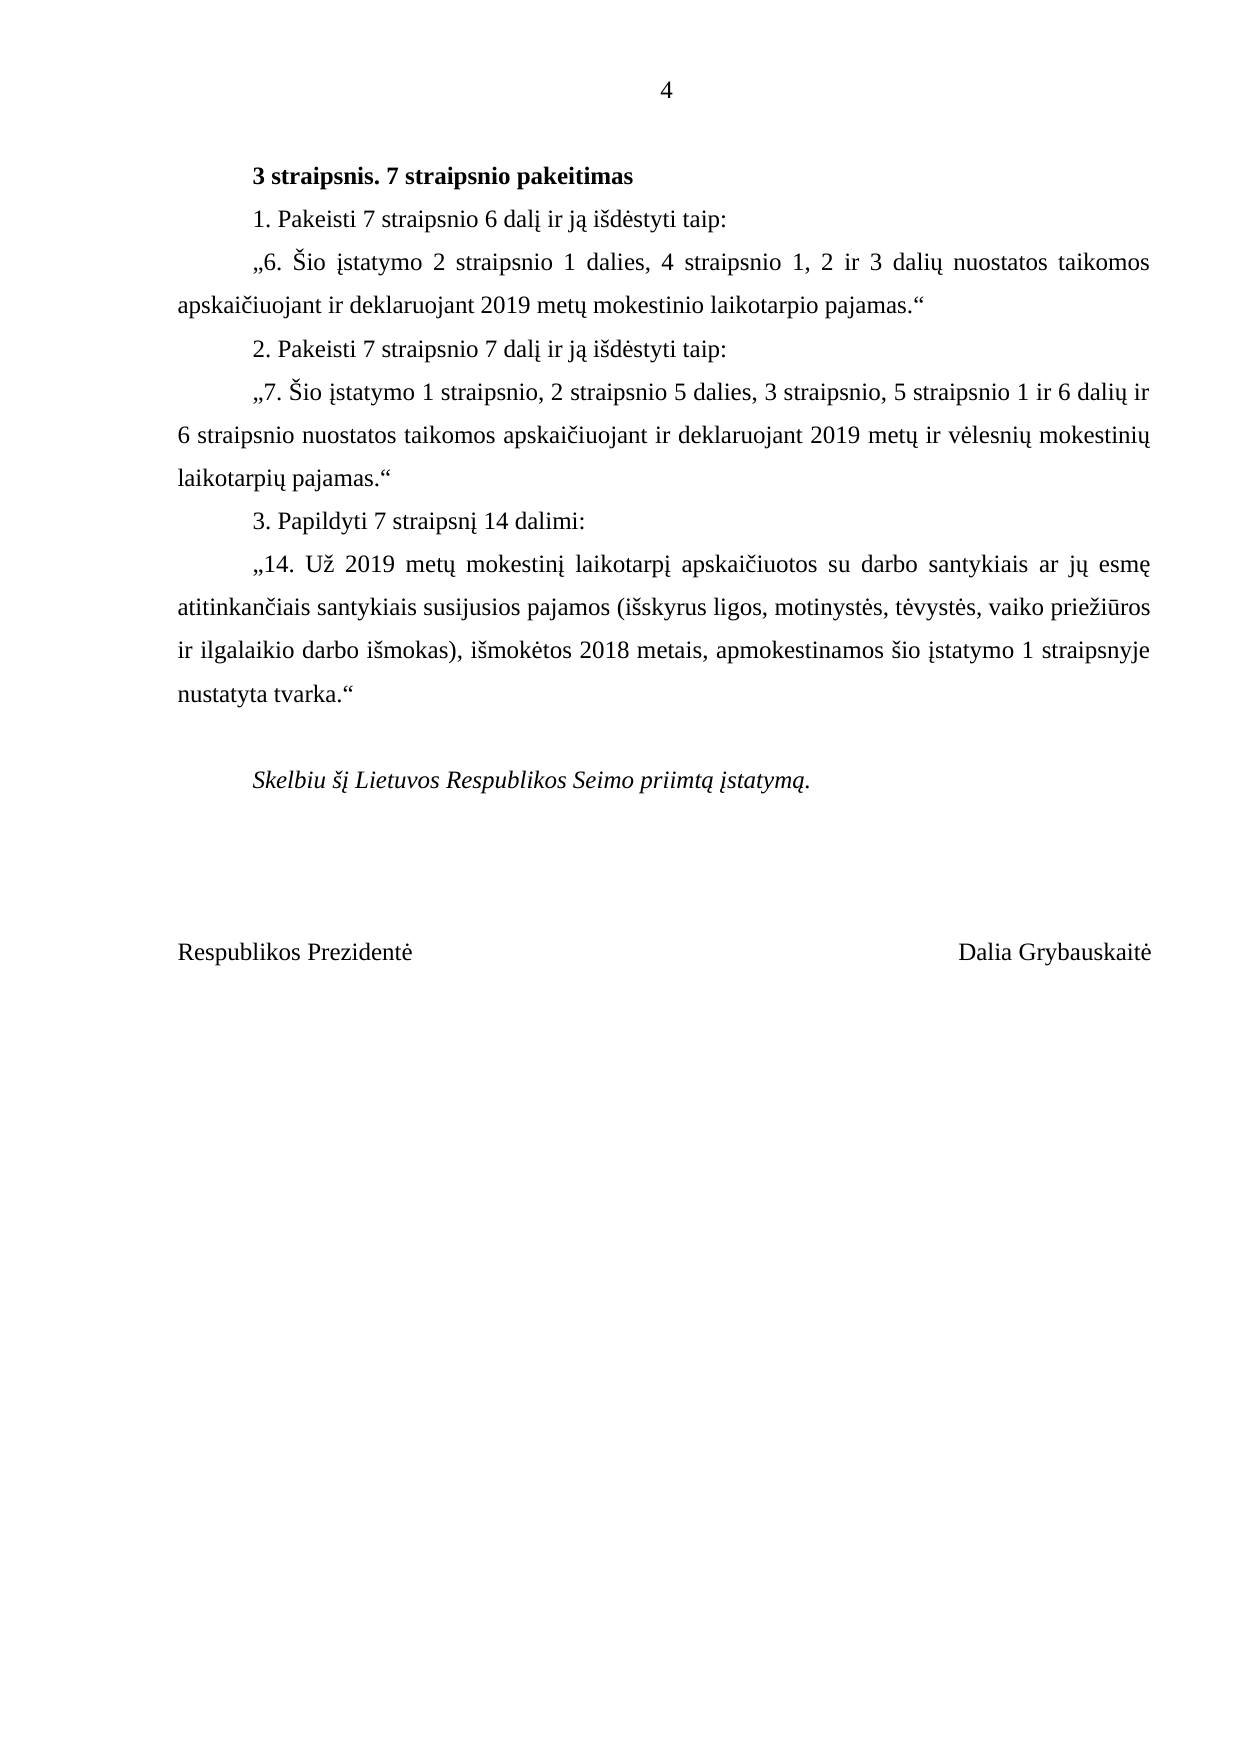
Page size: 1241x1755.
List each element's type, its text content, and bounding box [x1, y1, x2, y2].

text 3 straipsnis. 7 straipsnio pakeitimas [177, 161, 1152, 190]
text Skelbiu šį Lietuvos Respublikos Seimo priimtą įstatymą. [177, 765, 1152, 794]
text „7. Šio įstatymo 1 straipsnio, 2 straipsnio 5 dalies, 3 straipsnio, 5 straipsnio 1 ir 6 dalių ir 6 straipsnio nuostatos taikomos apskaičiuojant ir deklaruojant 2019 metų ir vėlesnių mokestinių laikotarpių pajamas.“ [177, 377, 1152, 492]
text „6. Šio įstatymo 2 straipsnio 1 dalies, 4 straipsnio 1, 2 ir 3 dalių nuostatos taikomos apskaičiuojant ir deklaruojant 2019 metų mokestinio laikotarpio pajamas.“ [177, 247, 1152, 319]
text „14. Už 2019 metų mokestinį laikotarpį apskaičiuotos su darbo santykiais ar jų esmę atitinkančiais santykiais susijusios pajamos (išskyrus ligos, motinystės, tėvystės, vaiko priežiūros ir ilgalaikio darbo išmokas), išmokėtos 2018 metais, apmokestinamos šio įstatymo 1 straipsnyje nustatyta tvarka.“ [177, 549, 1152, 707]
text 1. Pakeisti 7 straipsnio 6 dalį ir ją išdėstyti taip: [177, 204, 1152, 233]
text Respublikos Prezidentė Dalia Grybauskaitė [177, 937, 1152, 966]
text 2. Pakeisti 7 straipsnio 7 dalį ir ją išdėstyti taip: [177, 334, 1152, 362]
text 3. Papildyti 7 straipsnį 14 dalimi: [177, 506, 1152, 535]
